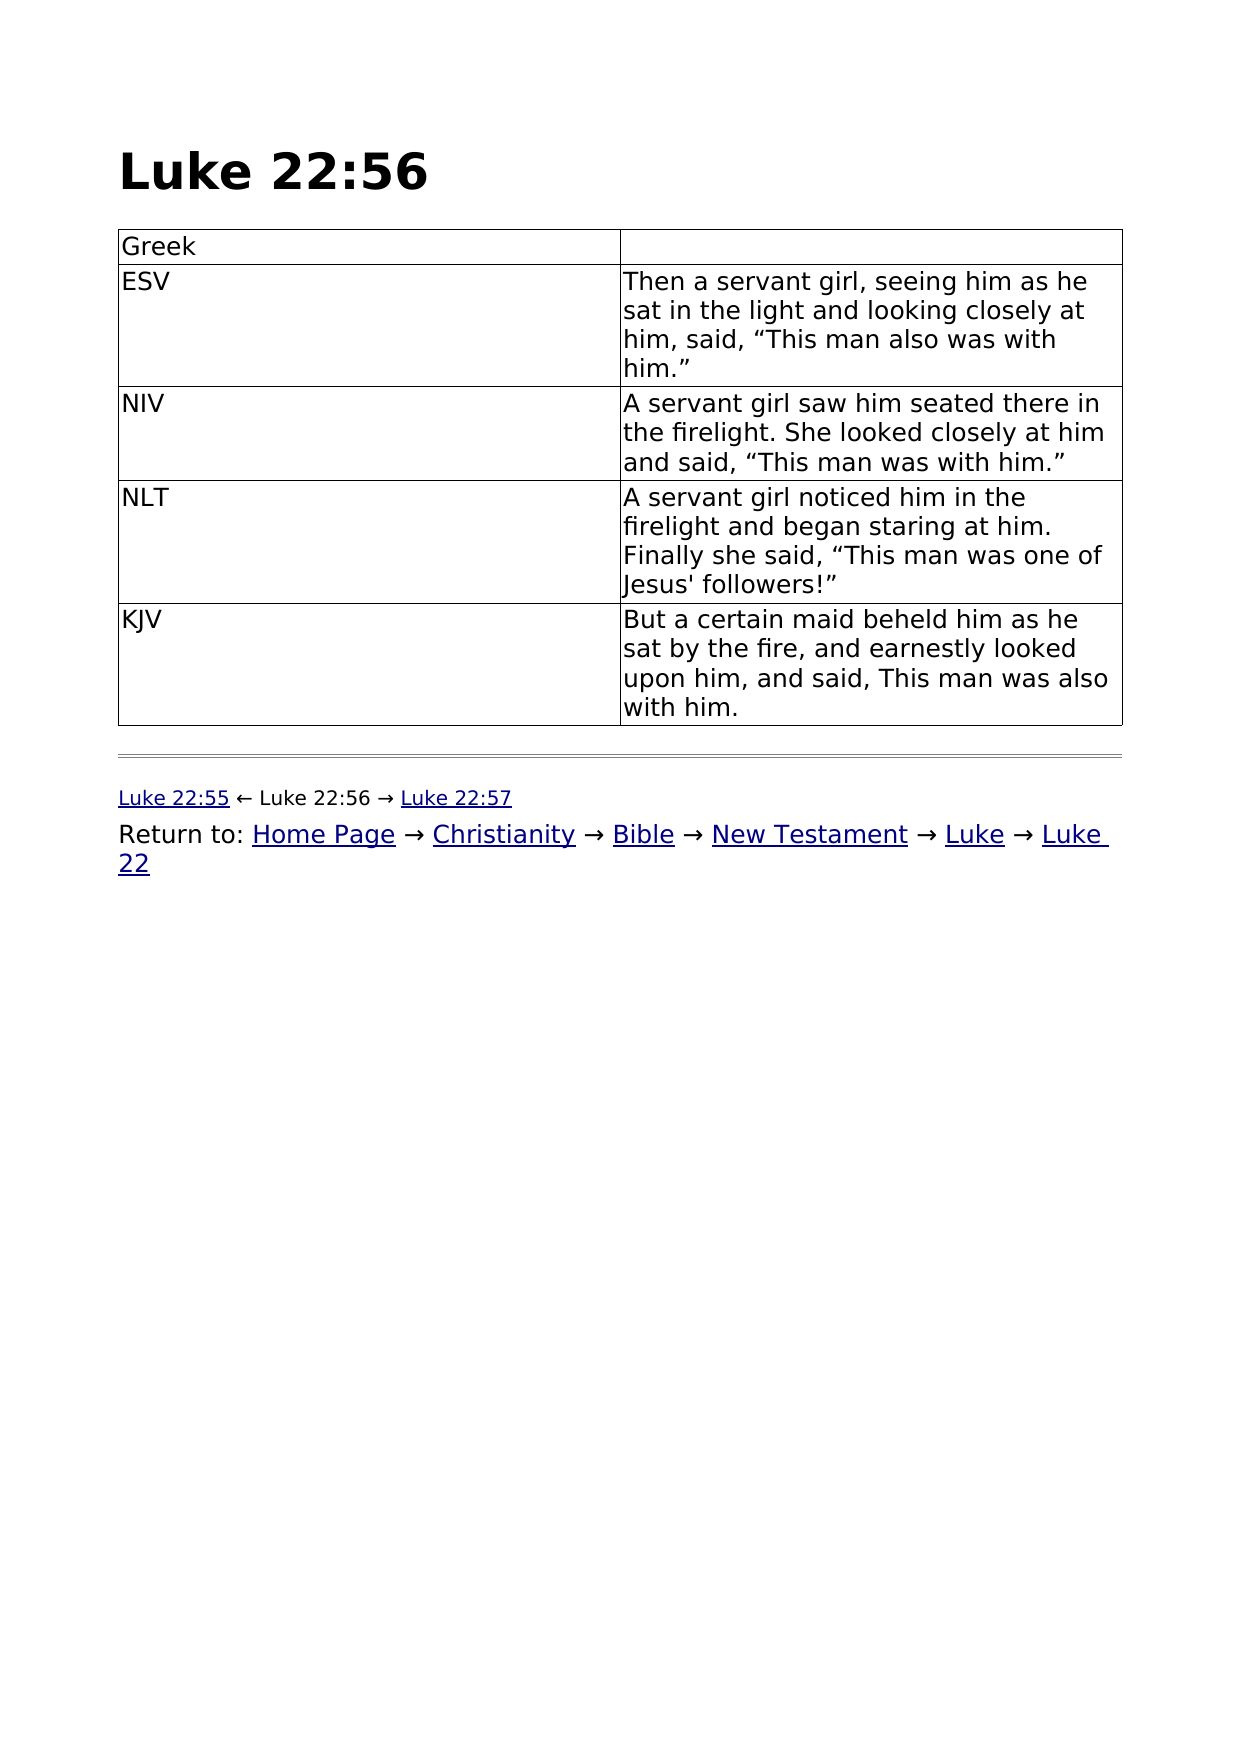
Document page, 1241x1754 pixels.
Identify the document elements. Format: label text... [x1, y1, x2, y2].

table_header Greek [119, 230, 620, 264]
table_header [621, 230, 1122, 264]
text Luke 22:55 ← Luke 22:56 → Luke 22:57 [118, 786, 1122, 820]
table_cell But a certain maid beheld him as he sat by the fire, and earnestly looked upon him, and said, This man was also with him. [621, 604, 1122, 725]
text Return to: Home Page → Christianity → Bible → New Testament → Luke → Luke 22 [118, 820, 1122, 879]
table_cell Then a servant girl, seeing him as he sat in the light and looking closely at him, said, “This man also was with him.” [621, 265, 1122, 386]
table_cell A servant girl noticed him in the firelight and began staring at him. Finally she said, “This man was one of Jesus' followers!” [621, 481, 1122, 602]
table_cell ESV [119, 265, 620, 386]
table_cell A servant girl saw him seated there in the firelight. She looked closely at him and said, “This man was with him.” [621, 387, 1122, 480]
table_cell KJV [119, 604, 620, 725]
table_cell NLT [119, 481, 620, 602]
subtitle Luke 22:56 [118, 143, 1122, 201]
table_cell NIV [119, 387, 620, 480]
